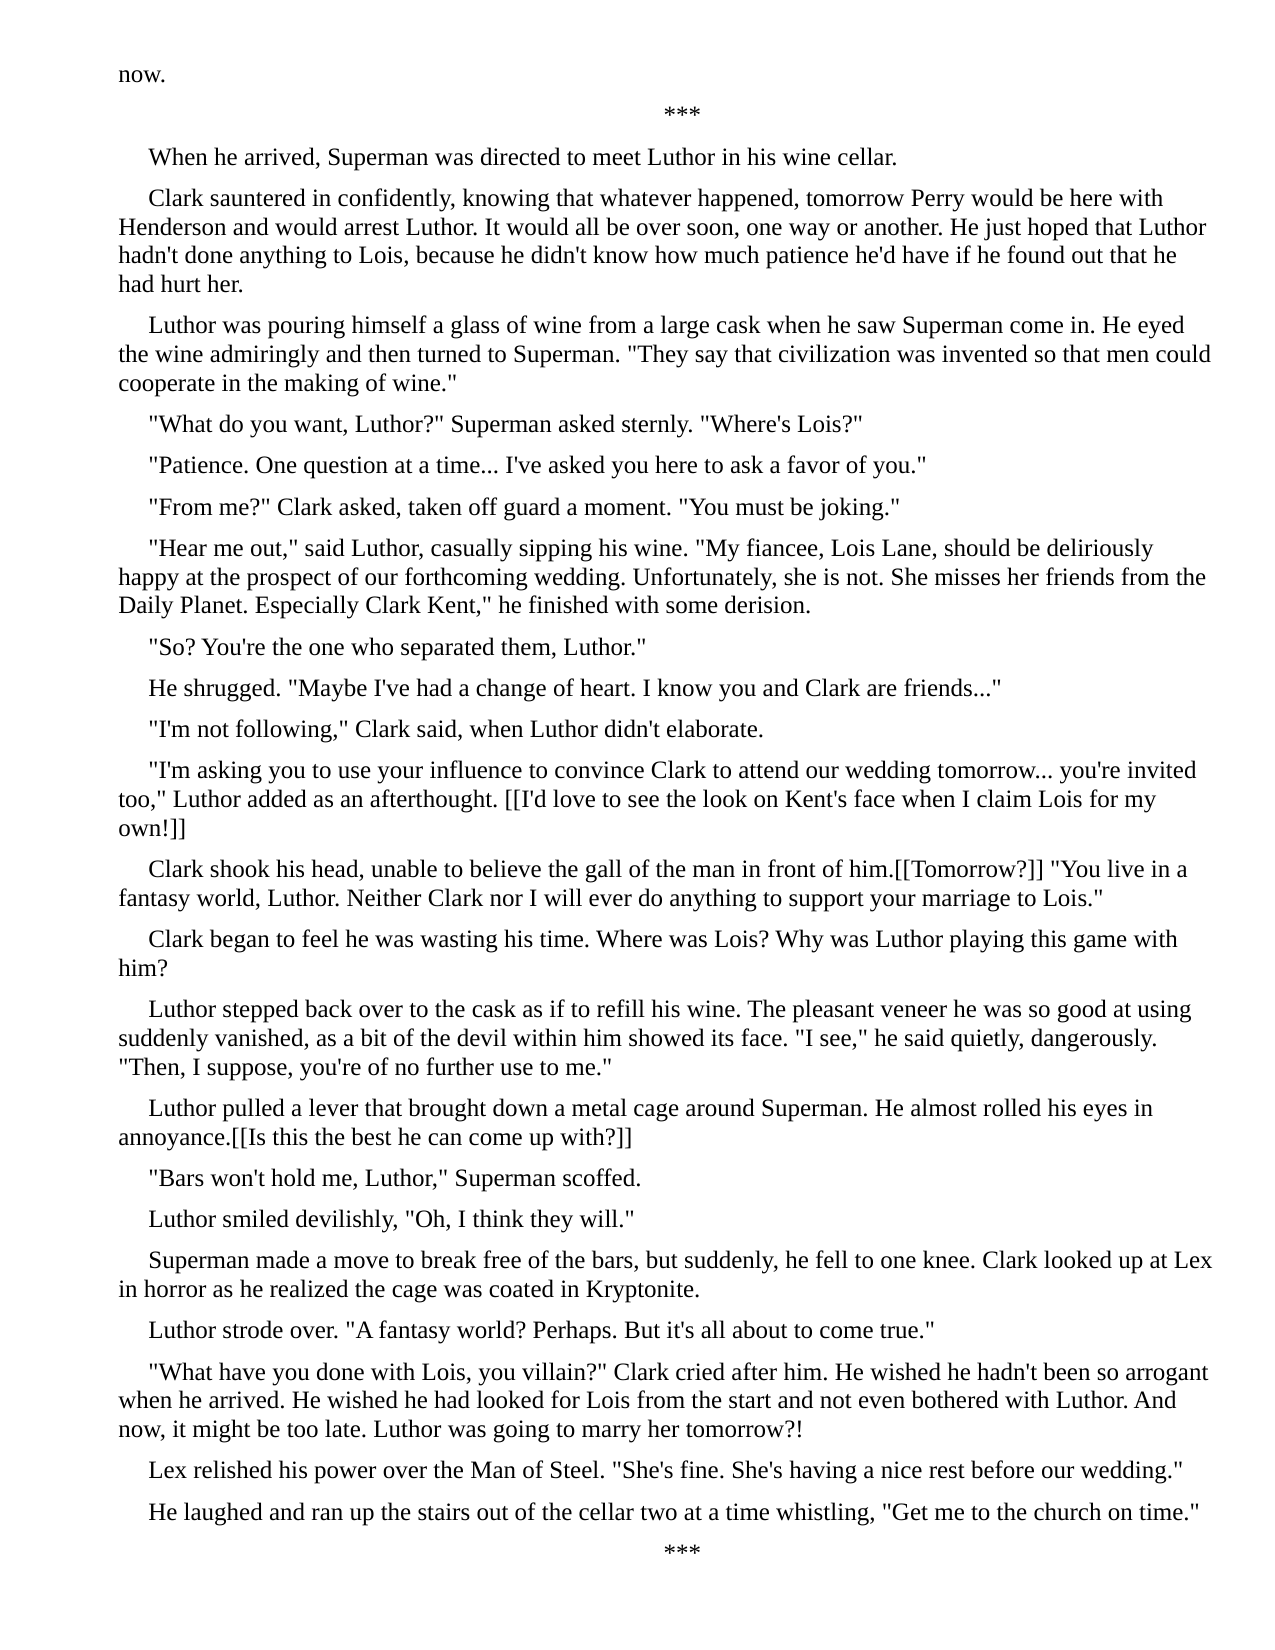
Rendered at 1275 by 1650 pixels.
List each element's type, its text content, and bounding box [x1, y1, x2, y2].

text Luthor was pouring himself a glass of wine from a large cask when he saw Superman come in. He eyed the wine admiringly and then turned to Superman. "They say that civilization was invented so that men could cooperate in the making of wine." [118, 310, 1216, 397]
text "From me?" Clark asked, taken off guard a moment. "You must be joking." [118, 492, 1216, 520]
text "I'm not following," Clark said, when Luthor didn't elaborate. [118, 714, 1216, 743]
text "Hear me out," said Luthor, casually sipping his wine. "My fiancee, Lois Lane, should be deliriously happy at the prospect of our forthcoming wedding. Unfortunately, she is not. She misses her friends from the Daily Planet. Especially Clark Kent," he finished with some derision. [118, 533, 1216, 619]
text Superman made a move to break free of the bars, but suddenly, he fell to one knee. Clark looked up at Lex in horror as he realized the cage was coated in Kryptonite. [118, 1245, 1216, 1303]
text *** [118, 1538, 1216, 1567]
text "What do you want, Luthor?" Superman asked sternly. "Where's Lois?" [118, 409, 1216, 438]
text Luthor smiled devilishly, "Oh, I think they will." [118, 1204, 1216, 1233]
text now. [118, 59, 1216, 88]
text Luthor pulled a lever that brought down a metal cage around Superman. He almost rolled his eyes in annoyance.[[Is this the best he can come up with?]] [118, 1093, 1216, 1150]
text "So? You're the one who separated them, Luthor." [118, 632, 1216, 660]
text He laughed and ran up the stairs out of the cellar two at a time whistling, "Get me to the church on time." [118, 1497, 1216, 1525]
text Luthor stepped back over to the cask as if to refill his wine. The pleasant veneer he was so good at using suddenly vanished, as a bit of the devil within him showed its face. "I see," he said quietly, dangerously. "Then, I suppose, you're of no further use to me." [118, 994, 1216, 1080]
text "Patience. One question at a time... I've asked you here to ask a favor of you." [118, 450, 1216, 479]
text Lex relished his power over the Man of Steel. "She's fine. She's having a nice rest before our wedding." [118, 1455, 1216, 1484]
text "What have you done with Lois, you villain?" Clark cried after him. He wished he hadn't been so arrogant when he arrived. He wished he had looked for Lois from the start and not even bothered with Luthor. And now, it might be too late. Luthor was going to marry her tomorrow?! [118, 1357, 1216, 1443]
text When he arrived, Superman was directed to meet Luthor in his wine cellar. [118, 142, 1216, 170]
text Clark shook his head, unable to believe the gall of the man in front of him.[[Tomorrow?]] "You live in a fantasy world, Luthor. Neither Clark nor I will ever do anything to support your marriage to Lois." [118, 854, 1216, 912]
text "I'm asking you to use your influence to convince Clark to attend our wedding tomorrow... you're invited too," Luthor added as an afterthought. [[I'd love to see the look on Kent's face when I claim Lois for my own!]] [118, 755, 1216, 842]
text "Bars won't hold me, Luthor," Superman scoffed. [118, 1163, 1216, 1192]
text Clark began to feel he was wasting his time. Where was Lois? Why was Luthor playing this game with him? [118, 924, 1216, 982]
text *** [118, 100, 1216, 129]
text He shrugged. "Maybe I've had a change of heart. I know you and Clark are friends..." [118, 673, 1216, 702]
text Luthor strode over. "A fantasy world? Perhaps. But it's all about to come true." [118, 1315, 1216, 1344]
text Clark sauntered in confidently, knowing that whatever happened, tomorrow Perry would be here with Henderson and would arrest Luthor. It would all be over soon, one way or another. He just hoped that Luthor hadn't done anything to Lois, because he didn't know how much patience he'd have if he found out that he had hurt her. [118, 183, 1216, 298]
